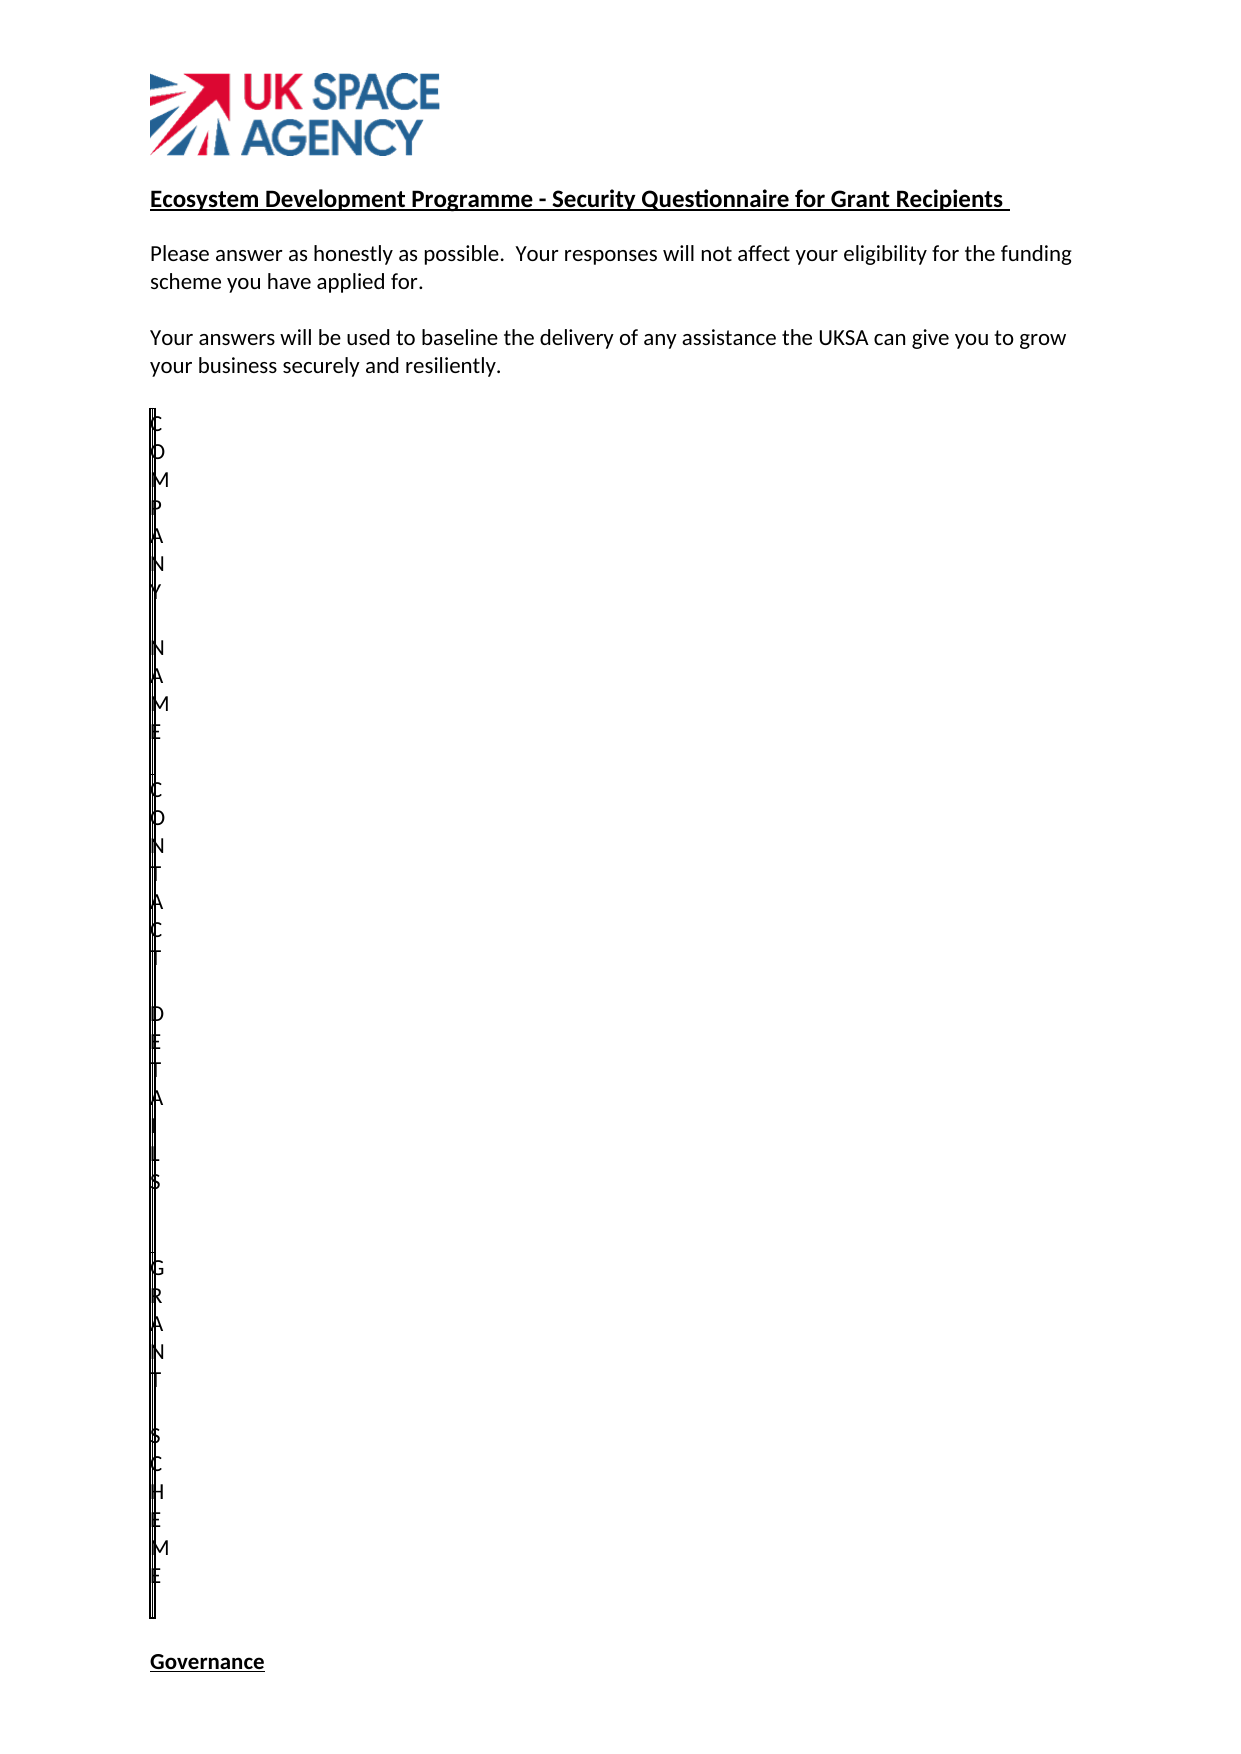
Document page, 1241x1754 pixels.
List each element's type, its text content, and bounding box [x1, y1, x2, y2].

text Ecosystem Development Programme - Security Questionnaire for Grant Recipients [150, 183, 1090, 214]
text Your answers will be used to baseline the delivery of any assistance the UKSA can give you to grow your business securely and resiliently. [150, 323, 1090, 379]
text Please answer as honestly as possible. Your responses will not affect your eligibility for the funding scheme you have applied for. [150, 239, 1090, 296]
text Governance [150, 1647, 1090, 1675]
